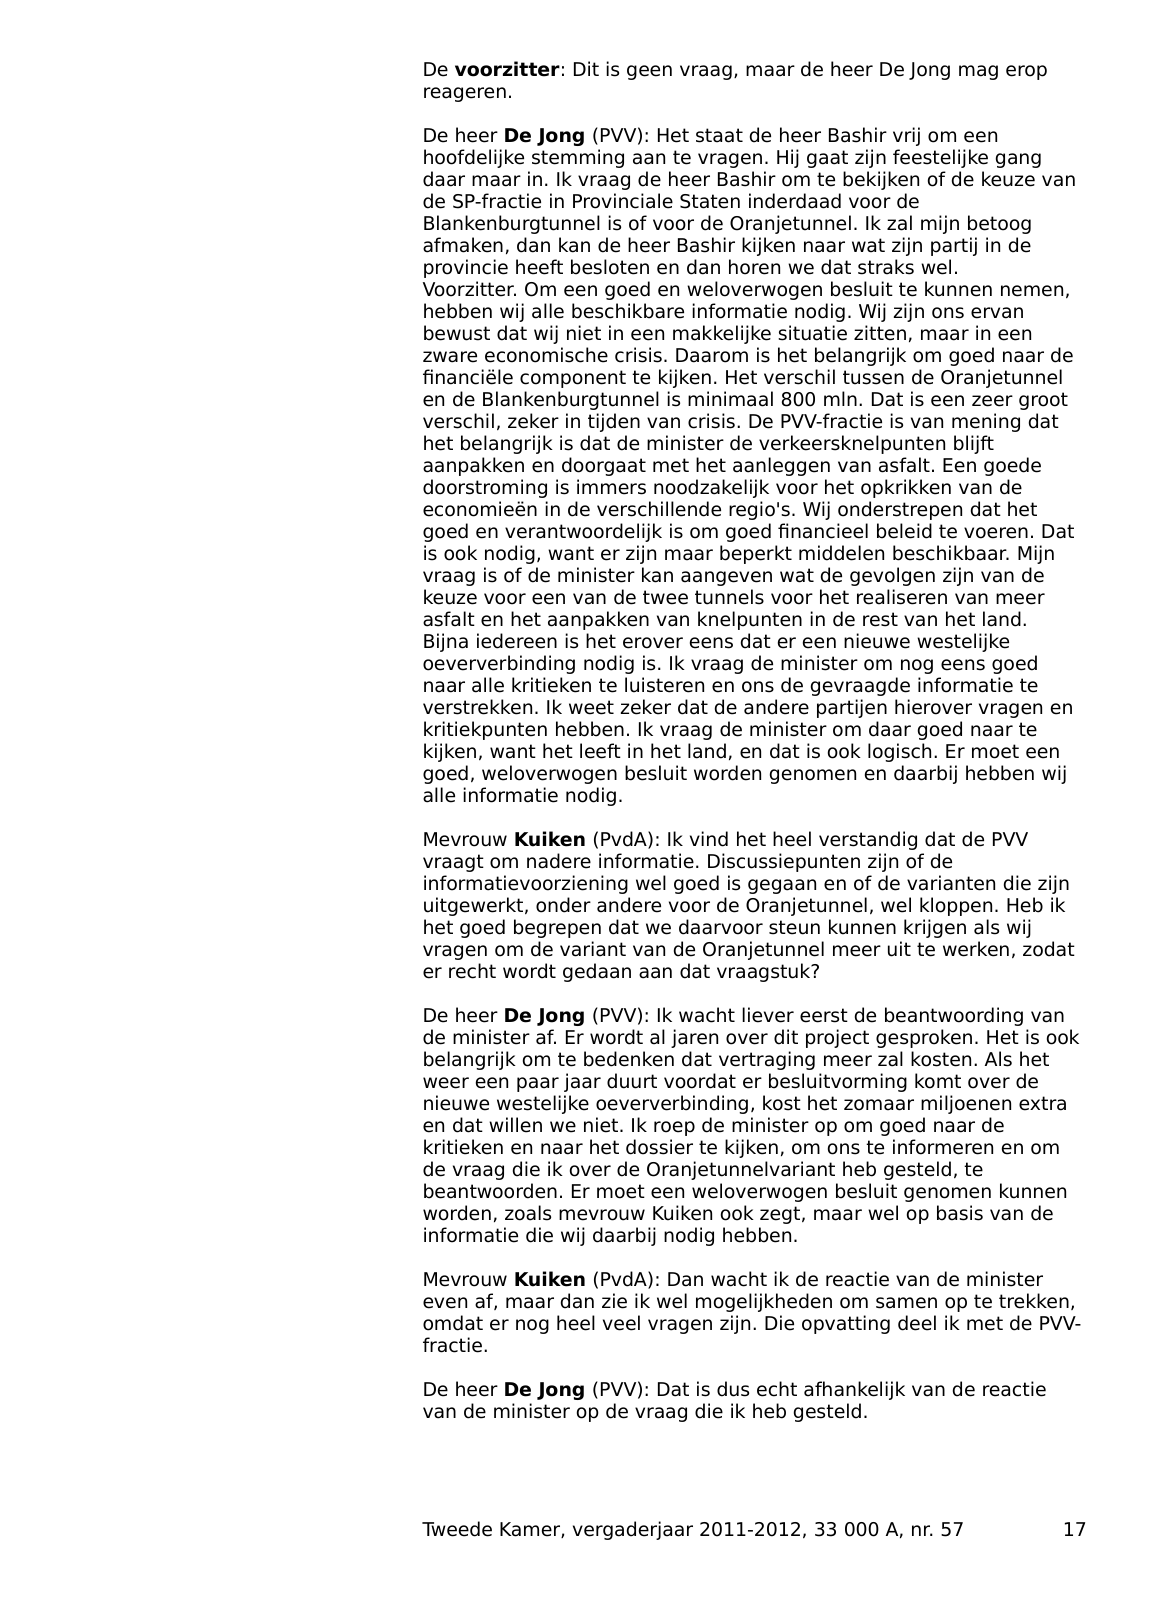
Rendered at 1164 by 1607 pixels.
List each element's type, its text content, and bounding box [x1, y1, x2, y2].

text De heer De Jong (PVV): Het staat de heer Bashir vrij om een hoofdelijke stemming aan te vragen. Hij gaat zijn feestelijke gang daar maar in. Ik vraag de heer Bashir om te bekijken of de keuze van de SP-fractie in Provinciale Staten inderdaad voor de Blankenburgtunnel is of voor de Oranjetunnel. Ik zal mijn betoog afmaken, dan kan de heer Bashir kijken naar wat zijn partij in de provincie heeft besloten en dan horen we dat straks wel. [422, 125, 1087, 279]
text De heer De Jong (PVV): Dat is dus echt afhankelijk van de reactie van de minister op de vraag die ik heb gesteld. [422, 1379, 1087, 1423]
text Mevrouw Kuiken (PvdA): Ik vind het heel verstandig dat de PVV vraagt om nadere informatie. Discussiepunten zijn of de informatievoorziening wel goed is gegaan en of de varianten die zijn uitgewerkt, onder andere voor de Oranjetunnel, wel kloppen. Heb ik het goed begrepen dat we daarvoor steun kunnen krijgen als wij vragen om de variant van de Oranjetunnel meer uit te werken, zodat er recht wordt gedaan aan dat vraagstuk? [422, 829, 1087, 983]
text Bijna iedereen is het erover eens dat er een nieuwe westelijke oeververbinding nodig is. Ik vraag de minister om nog eens goed naar alle kritieken te luisteren en ons de gevraagde informatie te verstrekken. Ik weet zeker dat de andere partijen hierover vragen en kritiekpunten hebben. Ik vraag de minister om daar goed naar te kijken, want het leeft in het land, en dat is ook logisch. Er moet een goed, weloverwogen besluit worden genomen en daarbij hebben wij alle informatie nodig. [422, 631, 1087, 807]
text Mevrouw Kuiken (PvdA): Dan wacht ik de reactie van de minister even af, maar dan zie ik wel mogelijkheden om samen op te trekken, omdat er nog heel veel vragen zijn. Die opvatting deel ik met de PVV-fractie. [422, 1269, 1087, 1357]
text De voorzitter: Dit is geen vraag, maar de heer De Jong mag erop reageren. [422, 59, 1087, 103]
text Voorzitter. Om een goed en weloverwogen besluit te kunnen nemen, hebben wij alle beschikbare informatie nodig. Wij zijn ons ervan bewust dat wij niet in een makkelijke situatie zitten, maar in een zware economische crisis. Daarom is het belangrijk om goed naar de financiële component te kijken. Het verschil tussen de Oranjetunnel en de Blankenburgtunnel is minimaal 800 mln. Dat is een zeer groot verschil, zeker in tijden van crisis. De PVV-fractie is van mening dat het belangrijk is dat de minister de verkeersknelpunten blijft aanpakken en doorgaat met het aanleggen van asfalt. Een goede doorstroming is immers noodzakelijk voor het opkrikken van de economieën in de verschillende regio's. Wij onderstrepen dat het goed en verantwoordelijk is om goed financieel beleid te voeren. Dat is ook nodig, want er zijn maar beperkt middelen beschikbaar. Mijn vraag is of de minister kan aangeven wat de gevolgen zijn van de keuze voor een van de twee tunnels voor het realiseren van meer asfalt en het aanpakken van knelpunten in de rest van het land. [422, 279, 1087, 631]
text De heer De Jong (PVV): Ik wacht liever eerst de beantwoording van de minister af. Er wordt al jaren over dit project gesproken. Het is ook belangrijk om te bedenken dat vertraging meer zal kosten. Als het weer een paar jaar duurt voordat er besluitvorming komt over de nieuwe westelijke oeververbinding, kost het zomaar miljoenen extra en dat willen we niet. Ik roep de minister op om goed naar de kritieken en naar het dossier te kijken, om ons te informeren en om de vraag die ik over de Oranjetunnelvariant heb gesteld, te beantwoorden. Er moet een weloverwogen besluit genomen kunnen worden, zoals mevrouw Kuiken ook zegt, maar wel op basis van de informatie die wij daarbij nodig hebben. [422, 1005, 1087, 1247]
